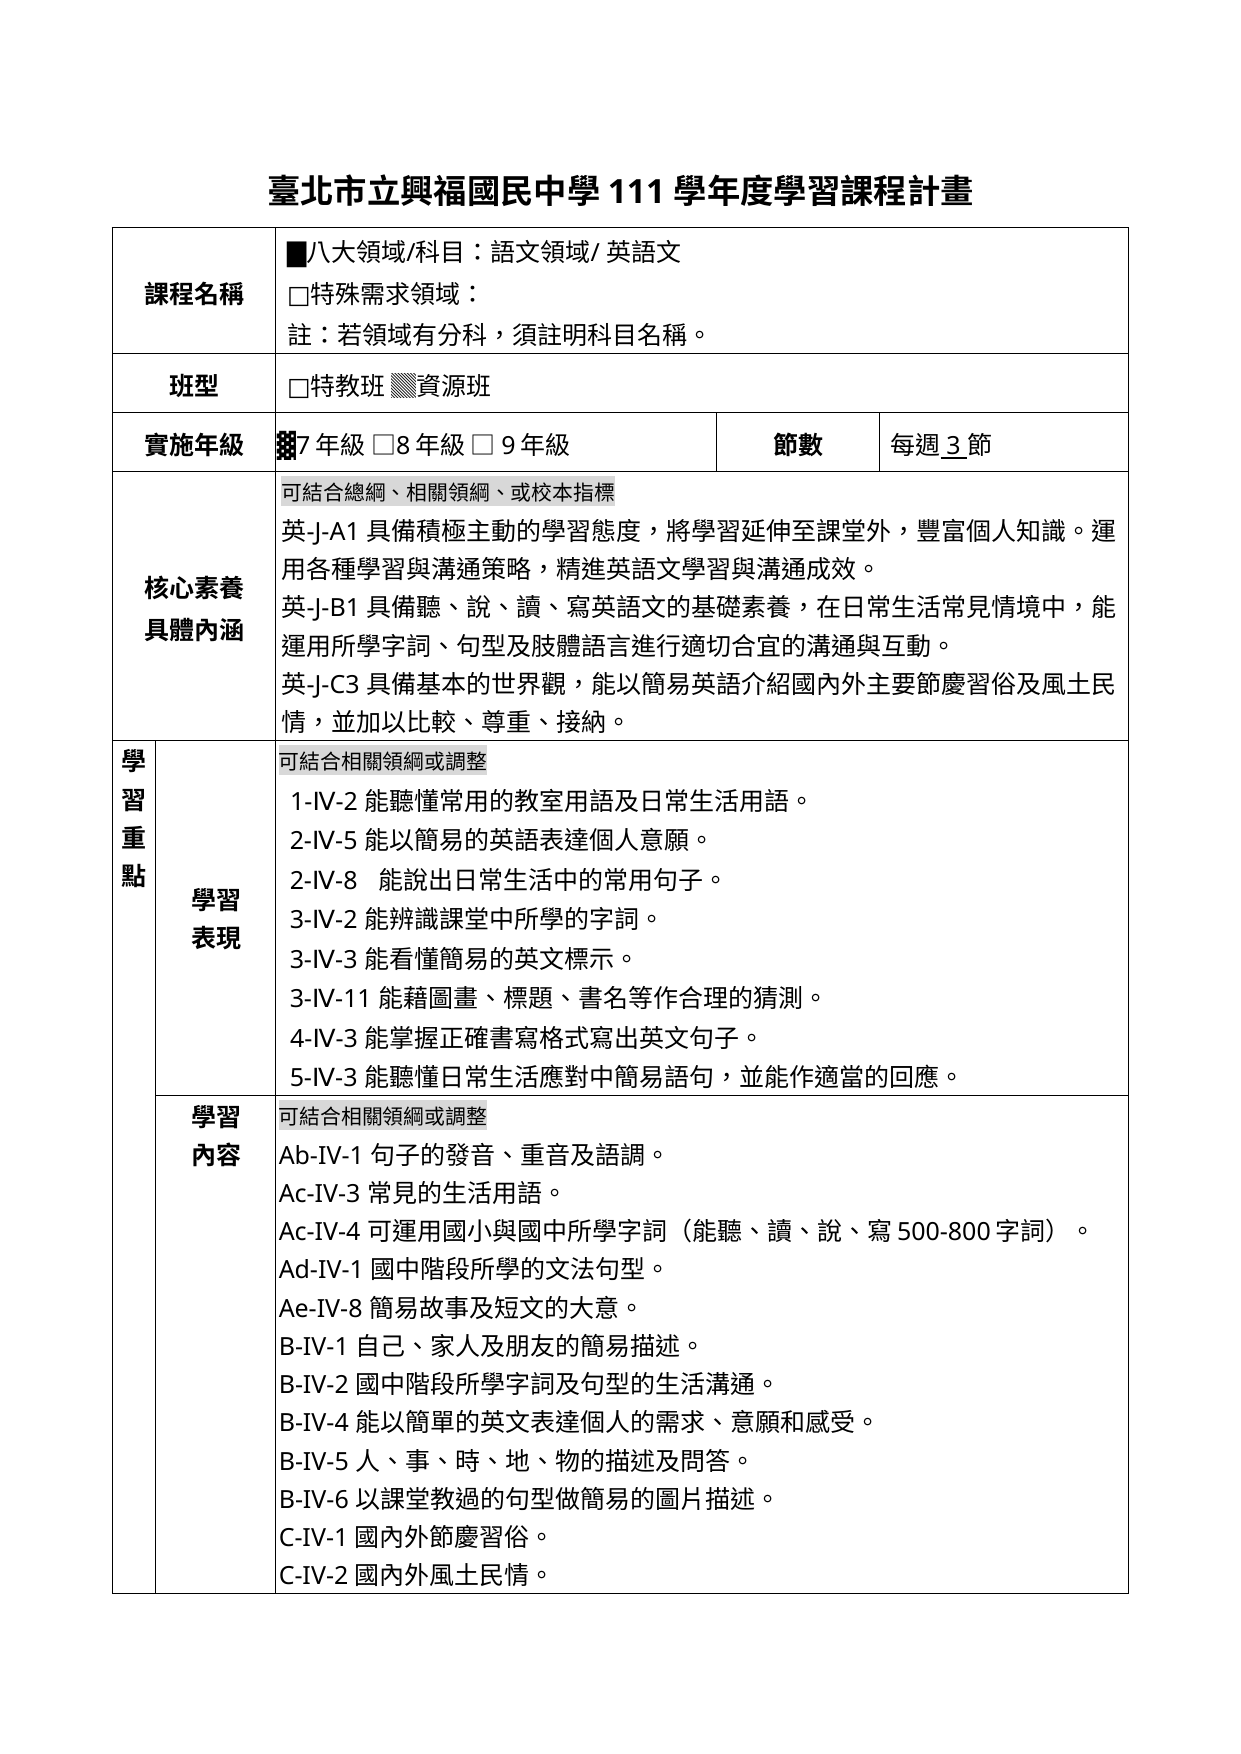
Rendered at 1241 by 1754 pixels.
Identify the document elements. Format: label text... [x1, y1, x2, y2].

table_cell 學習 內容 [156, 1096, 275, 1593]
table_cell 學習 表現 [156, 741, 275, 1095]
table_cell 可結合總綱、相關領綱、或校本指標 英-J-A1 具備積極主動的學習態度，將學習延伸至課堂外，豐富個人知識。運用各種學習與溝通策略，精進英語文學習與溝通成效。 英-J-B1 具備聽、說、讀、寫英語文的基礎素養，在日常生活常見情境中，能運用所學字詞、句型及肢體語言進行適切合宜的溝通與互動。 英-J-C3 具備基本的世界觀，能以簡易英語介紹國內外主要節慶習俗及風土民情，並加以比較、尊重、接納。 [276, 472, 1128, 740]
table_cell □特教班 ▓資源班 [276, 354, 1128, 412]
table_cell 可結合相關領綱或調整 1-Ⅳ-2 能聽懂常用的教室用語及日常生活用語。 2-Ⅳ-5 能以簡易的英語表達個人意願。 2-Ⅳ-8 能說出日常生活中的常用句子。 3-Ⅳ-2 能辨識課堂中所學的字詞。 3-Ⅳ-3 能看懂簡易的英文標示。 3-Ⅳ-11 能藉圖畫、標題、書名等作合理的猜測。 4-Ⅳ-3 能掌握正確書寫格式寫出英文句子。 5-Ⅳ-3 能聽懂日常生活應對中簡易語句，並能作適當的回應。 [276, 741, 1128, 1095]
text 臺北市立興福國民中學 111 學年度學習課程計畫 [150, 151, 1090, 227]
table_cell 節數 [717, 413, 879, 471]
table_cell 核心素養 具體內涵 [113, 472, 275, 740]
table_header 課程名稱 [113, 228, 275, 353]
table_cell 每週 3 節 [880, 413, 1128, 471]
table_cell ▓7年級 □8年級 □ 9年級 [276, 413, 716, 471]
table_cell 班型 [113, 354, 275, 412]
table_cell 可結合相關領綱或調整 Ab-IV-1 句子的發音、重音及語調。 Ac-IV-3 常見的生活用語。 Ac-IV-4 可運用國小與國中所學字詞（能聽、讀、說、寫500-800字詞）。 Ad-IV-1 國中階段所學的文法句型。 Ae-IV-8 簡易故事及短文的大意。 B-IV-1 自己、家人及朋友的簡易描述。 B-IV-2 國中階段所學字詞及句型的生活溝通。 B-IV-4 能以簡單的英文表達個人的需求、意願和感受。 B-IV-5 人、事、時、地、物的描述及問答。 B-IV-6 以課堂教過的句型做簡易的圖片描述。 C-IV-1 國內外節慶習俗。 C-IV-2 國內外風土民情。 [276, 1096, 1128, 1593]
table_cell 學習重點 [113, 741, 155, 1593]
table_header ▇八大領域/科目：語文領域/ 英語文 □特殊需求領域： 註：若領域有分科，須註明科目名稱。 [276, 228, 1128, 353]
table_cell 實施年級 [113, 413, 275, 471]
